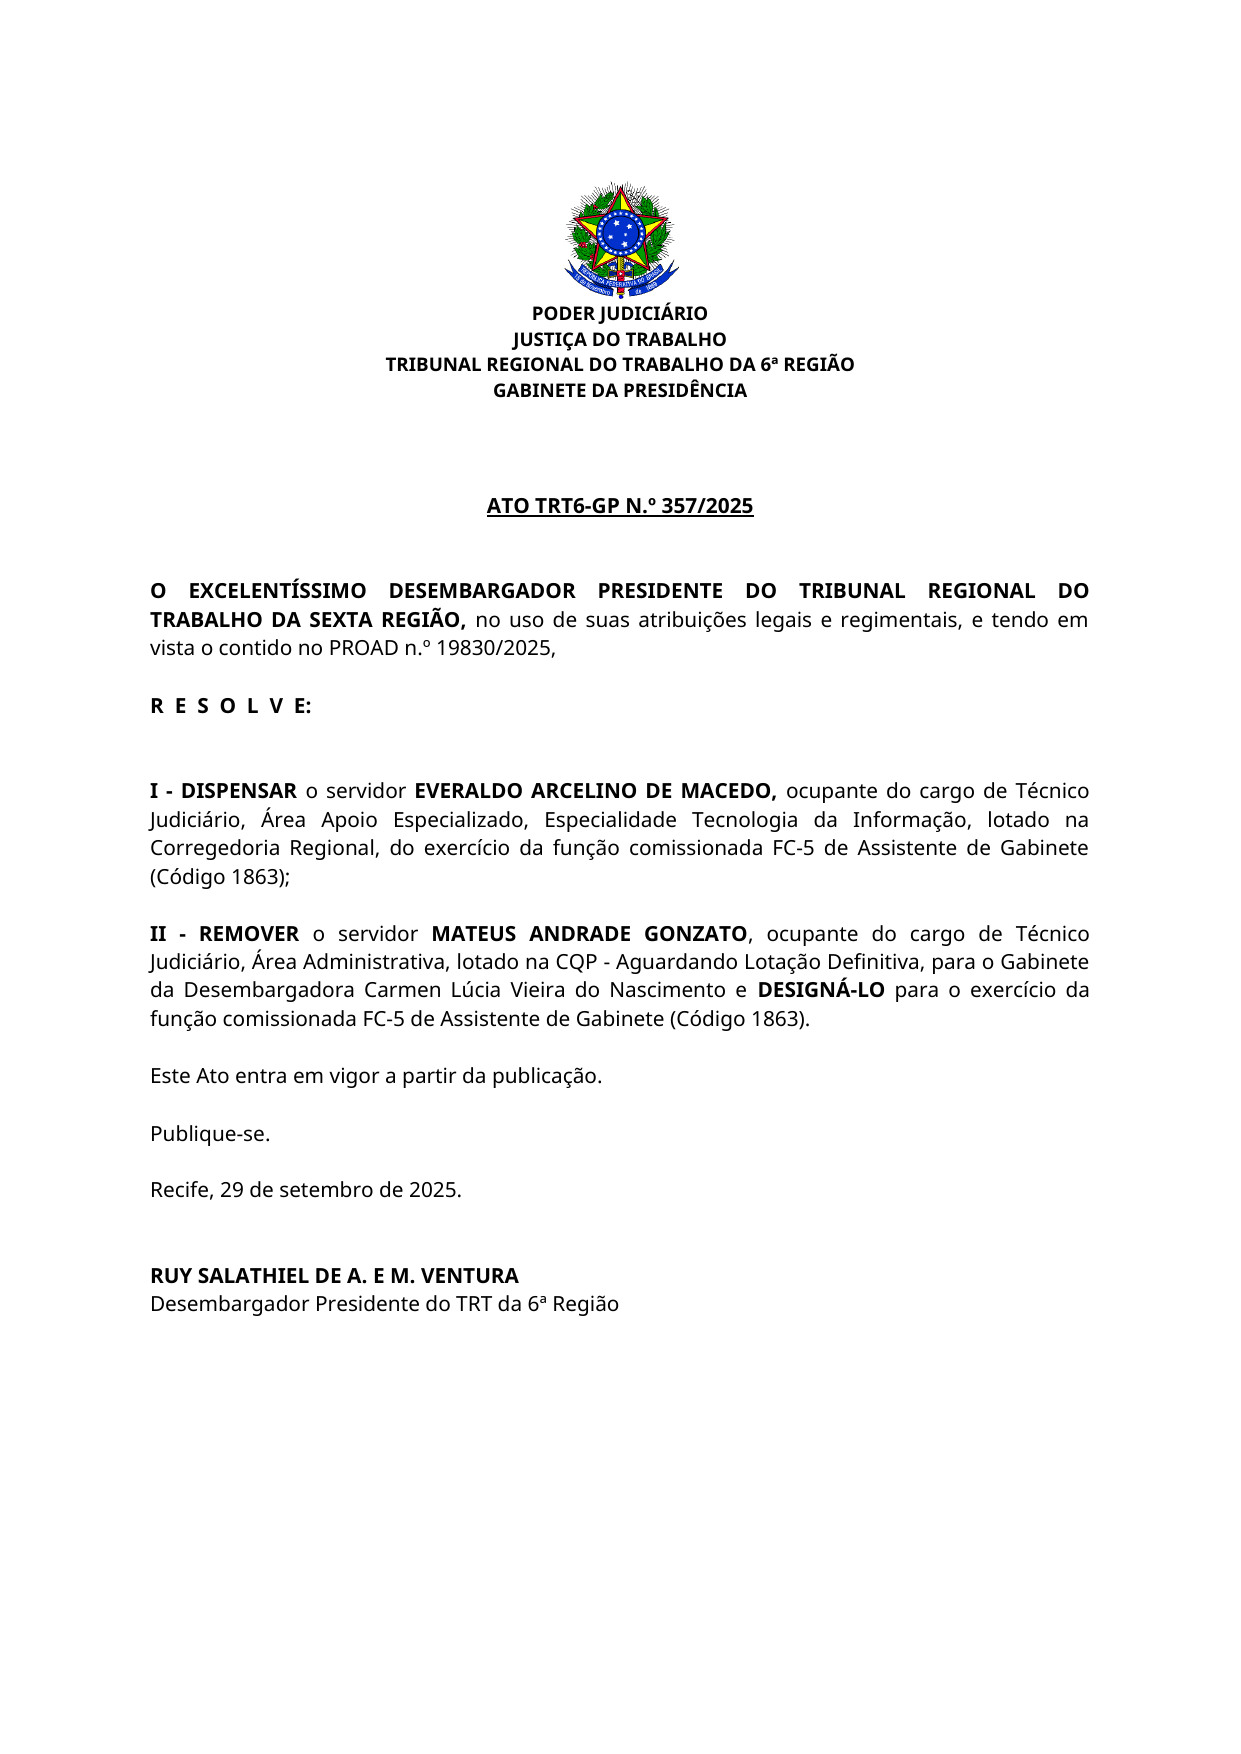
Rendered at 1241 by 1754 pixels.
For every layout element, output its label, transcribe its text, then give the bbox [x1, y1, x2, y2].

text Desembargador Presidente do TRT da 6ª Região [150, 1289, 1090, 1318]
text RUY SALATHIEL DE A. E M. VENTURA [150, 1261, 1090, 1289]
text R E S O L V E: [150, 691, 1090, 719]
text Publique-se. [150, 1119, 1090, 1147]
text O EXCELENTÍSSIMO DESEMBARGADOR PRESIDENTE DO TRIBUNAL REGIONAL DO TRABALHO DA SEXTA REGIÃO, no uso de suas atribuições legais e regimentais, e tendo em vista o contido no PROAD n.º 19830/2025, [150, 576, 1090, 662]
text PODER JUDICIÁRIO [150, 300, 1090, 326]
text TRIBUNAL REGIONAL DO TRABALHO DA 6ª REGIÃO [150, 351, 1090, 377]
text Este Ato entra em vigor a partir da publicação. [150, 1061, 1090, 1089]
text ATO TRT6-GP N.º 357/2025 [150, 491, 1090, 519]
text II - REMOVER o servidor MATEUS ANDRADE GONZATO, ocupante do cargo de Técnico Judiciário, Área Administrativa, lotado na CQP - Aguardando Lotação Definitiva, para o Gabinete da Desembargadora Carmen Lúcia Vieira do Nascimento e DESIGNÁ-LO para o exercício da função comissionada FC-5 de Assistente de Gabinete (Código 1863). [150, 919, 1090, 1032]
text I - DISPENSAR o servidor EVERALDO ARCELINO DE MACEDO, ocupante do cargo de Técnico Judiciário, Área Apoio Especializado, Especialidade Tecnologia da Informação, lotado na Corregedoria Regional, do exercício da função comissionada FC-5 de Assistente de Gabinete (Código 1863); [150, 776, 1090, 890]
text Recife, 29 de setembro de 2025. [150, 1176, 1090, 1204]
text GABINETE DA PRESIDÊNCIA [150, 377, 1090, 402]
text JUSTIÇA DO TRABALHO [150, 326, 1090, 351]
